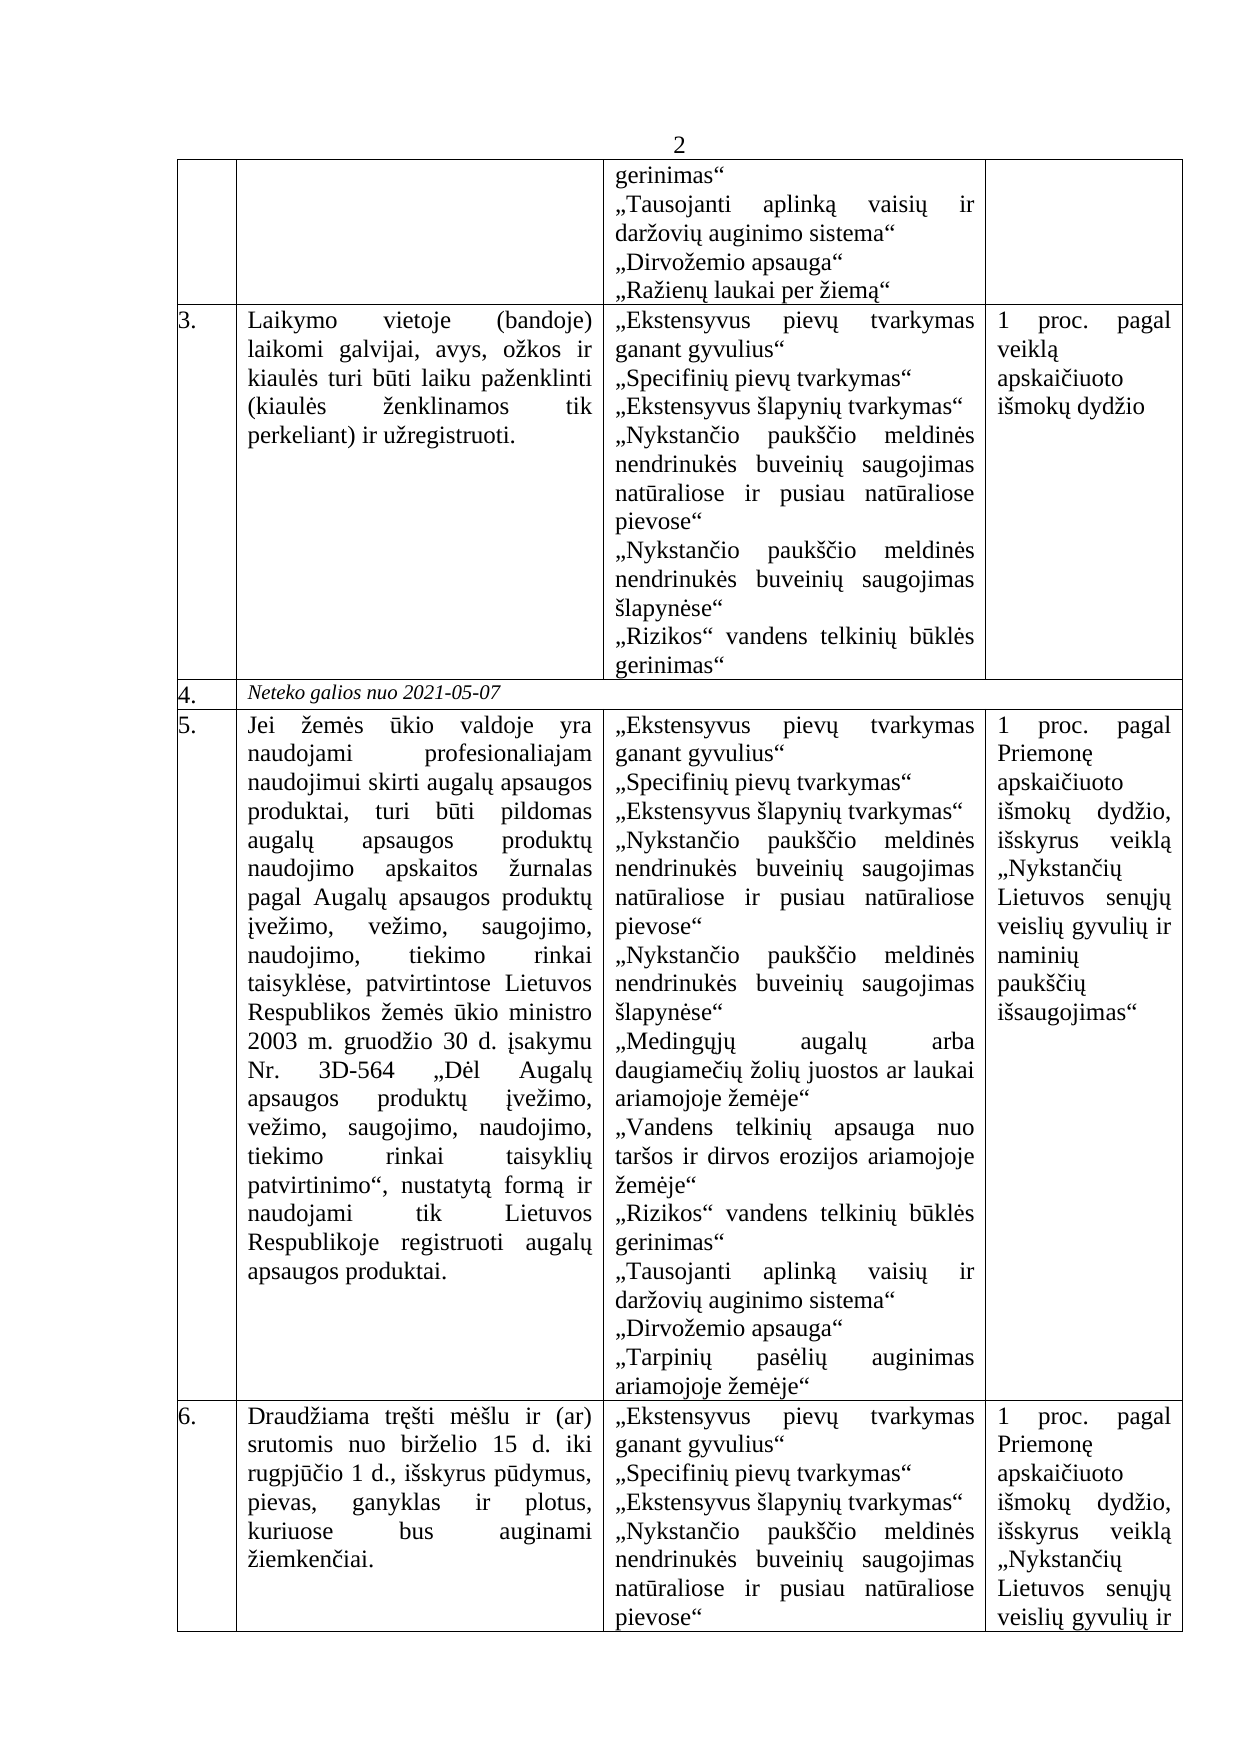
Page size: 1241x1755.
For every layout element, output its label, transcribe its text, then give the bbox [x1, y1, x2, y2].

table_cell 1 proc. pagal veiklą apskaičiuoto išmokų dydžio [986, 305, 1182, 679]
table_cell gerinimas“ „Tausojanti aplinką vaisių ir daržovių auginimo sistema“ „Dirvožemio apsauga“ „Ražienų laukai per žiemą“ [604, 160, 985, 304]
table_cell 1 proc. pagal Priemonę apskaičiuoto išmokų dydžio, išskyrus veiklą „Nykstančių Lietuvos senųjų veislių gyvulių ir [986, 1401, 1182, 1631]
table_cell Neteko galios nuo 2021-05-07 [237, 680, 1182, 709]
table_cell [237, 160, 603, 304]
table_cell 5. [178, 710, 236, 1400]
table_cell Laikymo vietoje (bandoje) laikomi galvijai, avys, ožkos ir kiaulės turi būti laiku paženklinti (kiaulės ženklinamos tik perkeliant) ir užregistruoti. [237, 305, 603, 679]
table_cell 6. [178, 1401, 236, 1631]
table_cell [178, 160, 236, 304]
table_cell 3. [178, 305, 236, 679]
table_cell „Ekstensyvus pievų tvarkymas ganant gyvulius“ „Specifinių pievų tvarkymas“ „Ekstensyvus šlapynių tvarkymas“ „Nykstančio paukščio meldinės nendrinukės buveinių saugojimas natūraliose ir pusiau natūraliose pievose“ „Nykstančio paukščio meldinės nendrinukės buveinių saugojimas šlapynėse“ „Rizikos“ vandens telkinių būklės gerinimas“ [604, 305, 985, 679]
table_cell 4. [178, 680, 236, 709]
table_cell „Ekstensyvus pievų tvarkymas ganant gyvulius“ „Specifinių pievų tvarkymas“ „Ekstensyvus šlapynių tvarkymas“ „Nykstančio paukščio meldinės nendrinukės buveinių saugojimas natūraliose ir pusiau natūraliose pievose“ [604, 1401, 985, 1631]
table_cell [986, 160, 1182, 304]
table_cell Draudžiama tręšti mėšlu ir (ar) srutomis nuo birželio 15 d. iki rugpjūčio 1 d., išskyrus pūdymus, pievas, ganyklas ir plotus, kuriuose bus auginami žiemkenčiai. [237, 1401, 603, 1631]
table_cell Jei žemės ūkio valdoje yra naudojami profesionaliajam naudojimui skirti augalų apsaugos produktai, turi būti pildomas augalų apsaugos produktų naudojimo apskaitos žurnalas pagal Augalų apsaugos produktų įvežimo, vežimo, saugojimo, naudojimo, tiekimo rinkai taisyklėse, patvirtintose Lietuvos Respublikos žemės ūkio ministro 2003 m. gruodžio 30 d. įsakymu Nr. 3D-564 „Dėl Augalų apsaugos produktų įvežimo, vežimo, saugojimo, naudojimo, tiekimo rinkai taisyklių patvirtinimo“, nustatytą formą ir naudojami tik Lietuvos Respublikoje registruoti augalų apsaugos produktai. [237, 710, 603, 1400]
table_cell 1 proc. pagal Priemonę apskaičiuoto išmokų dydžio, išskyrus veiklą „Nykstančių Lietuvos senųjų veislių gyvulių ir naminių paukščių išsaugojimas“ [986, 710, 1182, 1400]
table_cell „Ekstensyvus pievų tvarkymas ganant gyvulius“ „Specifinių pievų tvarkymas“ „Ekstensyvus šlapynių tvarkymas“ „Nykstančio paukščio meldinės nendrinukės buveinių saugojimas natūraliose ir pusiau natūraliose pievose“ „Nykstančio paukščio meldinės nendrinukės buveinių saugojimas šlapynėse“ „Medingųjų augalų arba daugiamečių žolių juostos ar laukai ariamojoje žemėje“ „Vandens telkinių apsauga nuo taršos ir dirvos erozijos ariamojoje žemėje“ „Rizikos“ vandens telkinių būklės gerinimas“ „Tausojanti aplinką vaisių ir daržovių auginimo sistema“ „Dirvožemio apsauga“ „Tarpinių pasėlių auginimas ariamojoje žemėje“ [604, 710, 985, 1400]
